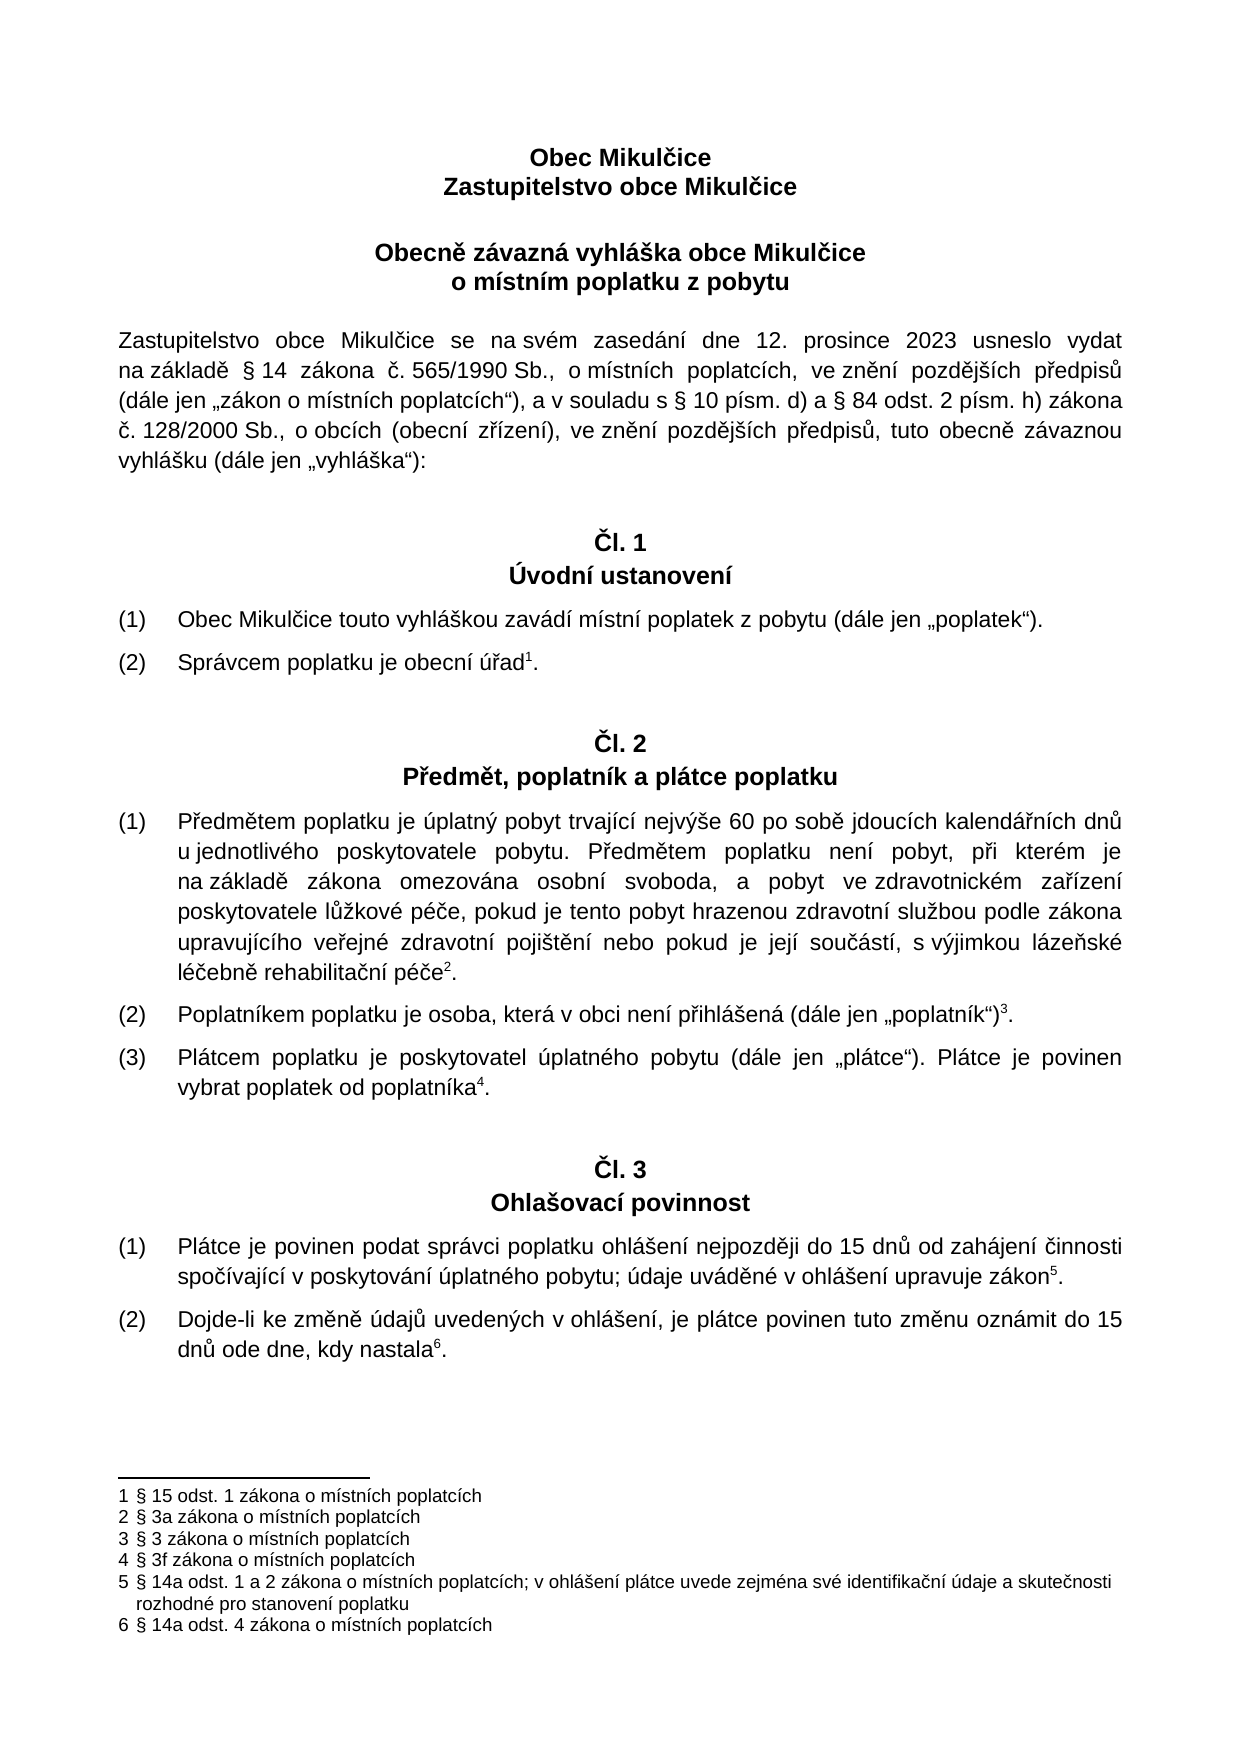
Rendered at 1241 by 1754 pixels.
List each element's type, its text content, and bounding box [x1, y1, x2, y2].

list Plátcem poplatku je poskytovatel úplatného pobytu (dále jen „plátce“). Plátce je povinen vybrat poplatek od poplatníka. [118, 1044, 1122, 1101]
title Obec Mikulčice Zastupitelstvo obce Mikulčice [118, 143, 1122, 201]
subtitle Čl. 3 Ohlašovací povinnost [118, 1154, 1122, 1216]
list Dojde-li ke změně údajů uvedených v ohlášení, je plátce povinen tuto změnu oznámit do 15 dnů ode dne, kdy nastala. [118, 1306, 1122, 1363]
list § 3f zákona o místních poplatcích [118, 1549, 1122, 1571]
list Obec Mikulčice touto vyhláškou zavádí místní poplatek z pobytu (dále jen „poplatek“). [118, 606, 1122, 633]
list Správcem poplatku je obecní úřad. [118, 649, 1122, 675]
list § 3 zákona o místních poplatcích [118, 1528, 1122, 1549]
list § 15 odst. 1 zákona o místních poplatcích [118, 1484, 1122, 1506]
text Zastupitelstvo obce Mikulčice se na svém zasedání dne 12. prosince 2023 usneslo vydat na základě § 14 zákona č. 565/1990 Sb., o místních poplatcích, ve znění pozdějších předpisů (dále jen „zákon o místních poplatcích“), a v souladu s § 10 písm. d) a § 84 odst. 2 písm. h) zákona č. 128/2000 Sb., o obcích (obecní zřízení), ve znění pozdějších předpisů, tuto obecně závaznou vyhlášku (dále jen „vyhláška“): [118, 327, 1122, 474]
list Předmětem poplatku je úplatný pobyt trvající nejvýše 60 po sobě jdoucích kalendářních dnů u jednotlivého poskytovatele pobytu. Předmětem poplatku není pobyt, při kterém je na základě zákona omezována osobní svoboda, a pobyt ve zdravotnickém zařízení poskytovatele lůžkové péče, pokud je tento pobyt hrazenou zdravotní službou podle zákona upravujícího veřejné zdravotní pojištění nebo pokud je její součástí, s výjimkou lázeňské léčebně rehabilitační péče. [118, 808, 1122, 985]
list Plátce je povinen podat správci poplatku ohlášení nejpozději do 15 dnů od zahájení činnosti spočívající v poskytování úplatného pobytu; údaje uváděné v ohlášení upravuje zákon. [118, 1233, 1122, 1290]
list § 14a odst. 4 zákona o místních poplatcích [118, 1614, 1122, 1635]
list § 3a zákona o místních poplatcích [118, 1506, 1122, 1528]
list Poplatníkem poplatku je osoba, která v obci není přihlášená (dále jen „poplatník“). [118, 1001, 1122, 1028]
subtitle Čl. 1 Úvodní ustanovení [118, 528, 1122, 589]
list § 14a odst. 1 a 2 zákona o místních poplatcích; v ohlášení plátce uvede zejména své identifikační údaje a skutečnosti rozhodné pro stanovení poplatku [118, 1571, 1122, 1614]
subtitle Čl. 2 Předmět, poplatník a plátce poplatku [118, 729, 1122, 791]
subtitle Obecně závazná vyhláška obce Mikulčice o místním poplatku z pobytu [118, 238, 1122, 295]
